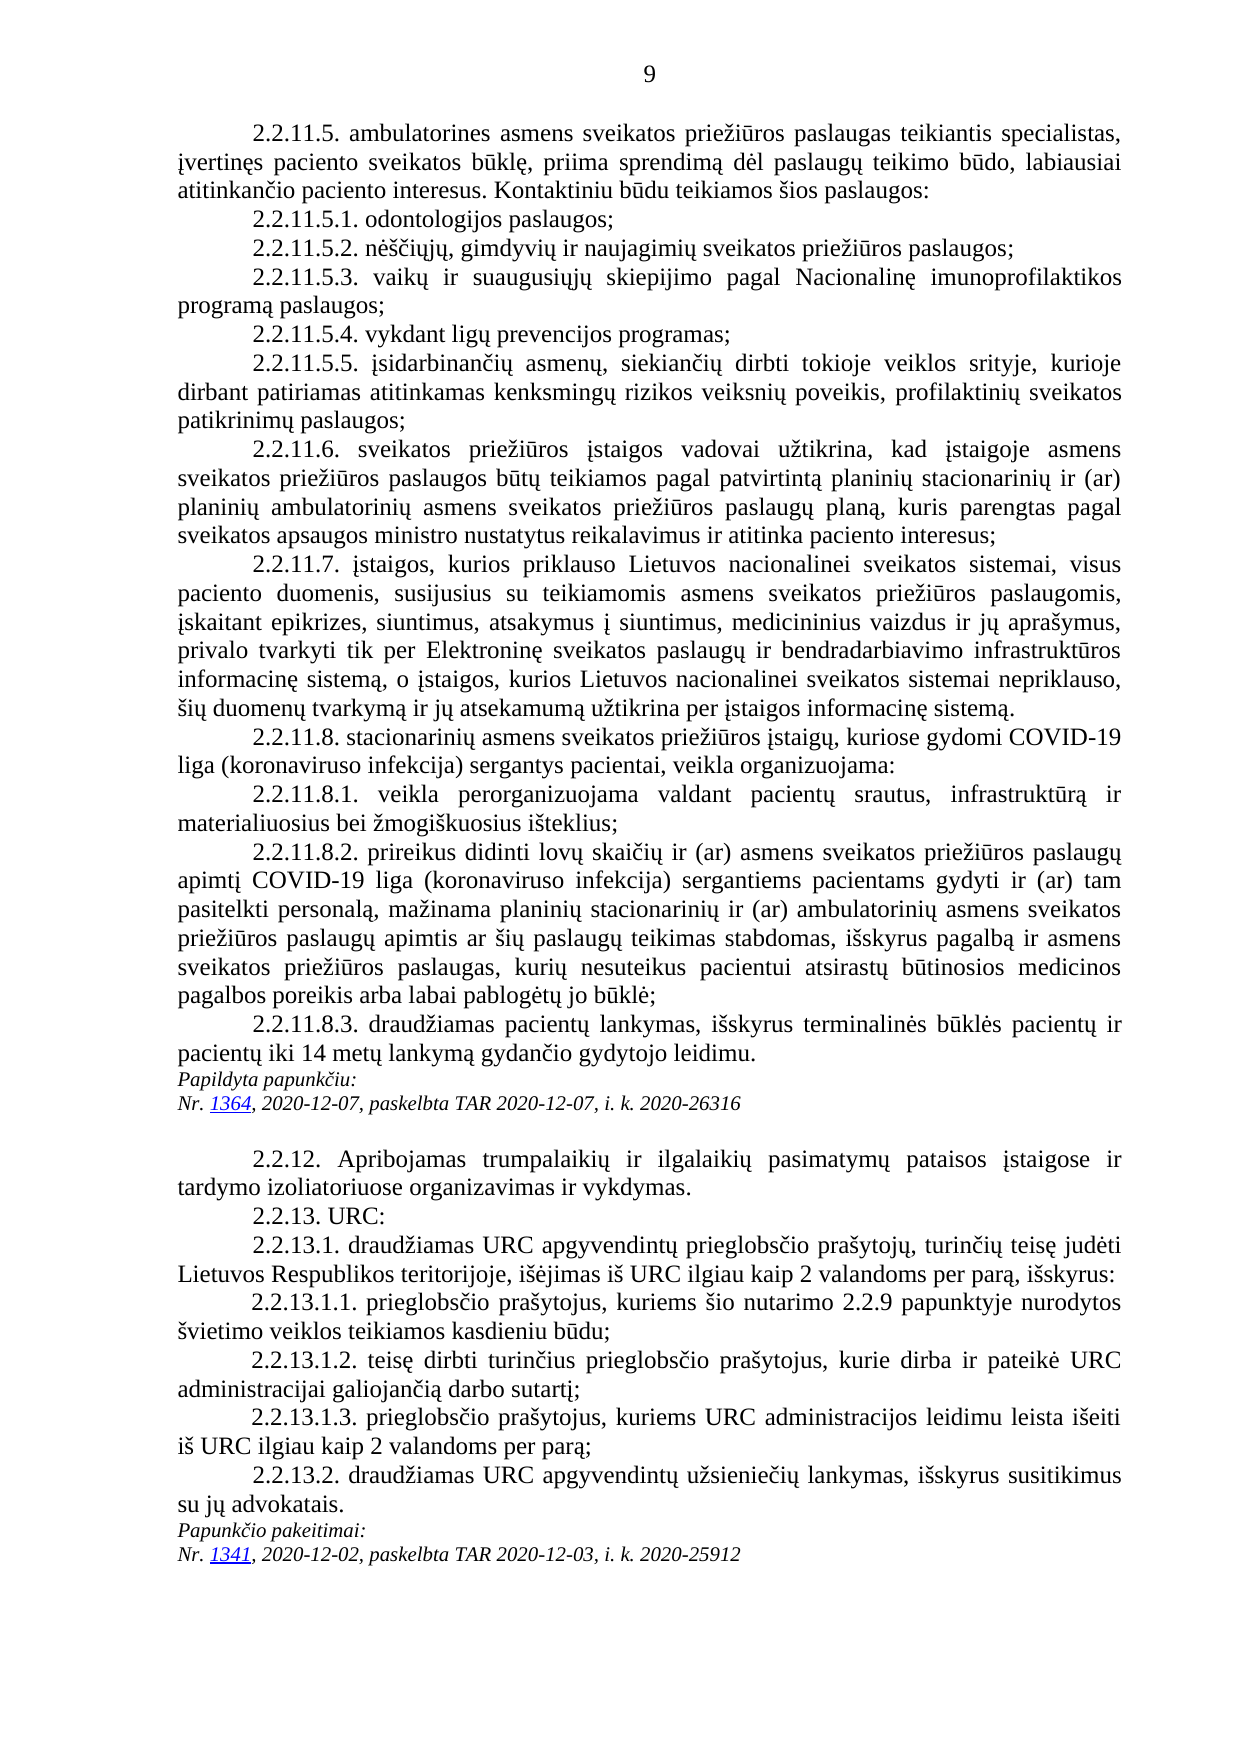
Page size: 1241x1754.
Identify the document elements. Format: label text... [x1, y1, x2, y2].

text 2.2.11.7. įstaigos, kurios priklauso Lietuvos nacionalinei sveikatos sistemai, visus paciento duomenis, susijusius su teikiamomis asmens sveikatos priežiūros paslaugomis, įskaitant epikrizes, siuntimus, atsakymus į siuntimus, medicininius vaizdus ir jų aprašymus, privalo tvarkyti tik per Elektroninę sveikatos paslaugų ir bendradarbiavimo infrastruktūros informacinę sistemą, o įstaigos, kurios Lietuvos nacionalinei sveikatos sistemai nepriklauso, šių duomenų tvarkymą ir jų atsekamumą užtikrina per įstaigos informacinę sistemą. [177, 549, 1122, 722]
text 2.2.11.5.4. vykdant ligų prevencijos programas; [177, 319, 1122, 348]
text Papunkčio pakeitimai: [177, 1517, 1122, 1542]
text Nr. 1341, 2020-12-02, paskelbta TAR 2020-12-03, i. k. 2020-25912 [177, 1542, 1122, 1566]
text 2.2.13.2. draudžiamas URC apgyvendintų užsieniečių lankymas, išskyrus susitikimus su jų advokatais. [177, 1460, 1122, 1517]
text 2.2.11.8.1. veikla perorganizuojama valdant pacientų srautus, infrastruktūrą ir materialiuosius bei žmogiškuosius išteklius; [177, 779, 1122, 837]
text 2.2.13.1.1. prieglobsčio prašytojus, kuriems šio nutarimo 2.2.9 papunktyje nurodytos švietimo veiklos teikiamos kasdieniu būdu; [177, 1287, 1122, 1345]
text 2.2.13.1.3. prieglobsčio prašytojus, kuriems URC administracijos leidimu leista išeiti iš URC ilgiau kaip 2 valandoms per parą; [177, 1402, 1122, 1460]
text 2.2.12. Apribojamas trumpalaikių ir ilgalaikių pasimatymų pataisos įstaigose ir tardymo izoliatoriuose organizavimas ir vykdymas. [177, 1144, 1122, 1201]
text 2.2.11.8.3. draudžiamas pacientų lankymas, išskyrus terminalinės būklės pacientų ir pacientų iki 14 metų lankymą gydančio gydytojo leidimu. [177, 1009, 1122, 1067]
text 2.2.13.1.2. teisę dirbti turinčius prieglobsčio prašytojus, kurie dirba ir pateikė URC administracijai galiojančią darbo sutartį; [177, 1345, 1122, 1402]
text 2.2.11.5.3. vaikų ir suaugusiųjų skiepijimo pagal Nacionalinę imunoprofilaktikos programą paslaugos; [177, 262, 1122, 319]
text 2.2.11.8. stacionarinių asmens sveikatos priežiūros įstaigų, kuriose gydomi COVID-19 liga (koronaviruso infekcija) sergantys pacientai, veikla organizuojama: [177, 722, 1122, 779]
text 2.2.11.6. sveikatos priežiūros įstaigos vadovai užtikrina, kad įstaigoje asmens sveikatos priežiūros paslaugos būtų teikiamos pagal patvirtintą planinių stacionarinių ir (ar) planinių ambulatorinių asmens sveikatos priežiūros paslaugų planą, kuris parengtas pagal sveikatos apsaugos ministro nustatytus reikalavimus ir atitinka paciento interesus; [177, 434, 1122, 549]
text 2.2.11.5.2. nėščiųjų, gimdyvių ir naujagimių sveikatos priežiūros paslaugos; [177, 233, 1122, 262]
text 2.2.11.5. ambulatorines asmens sveikatos priežiūros paslaugas teikiantis specialistas, įvertinęs paciento sveikatos būklę, priima sprendimą dėl paslaugų teikimo būdo, labiausiai atitinkančio paciento interesus. Kontaktiniu būdu teikiamos šios paslaugos: [177, 118, 1122, 204]
text 2.2.11.5.5. įsidarbinančių asmenų, siekiančių dirbti tokioje veiklos srityje, kurioje dirbant patiriamas atitinkamas kenksmingų rizikos veiksnių poveikis, profilaktinių sveikatos patikrinimų paslaugos; [177, 348, 1122, 434]
text Papildyta papunkčiu: [177, 1067, 1122, 1091]
text Nr. 1364, 2020-12-07, paskelbta TAR 2020-12-07, i. k. 2020-26316 [177, 1091, 1122, 1115]
text 2.2.13. URC: [177, 1201, 1122, 1230]
text 2.2.11.5.1. odontologijos paslaugos; [177, 204, 1122, 233]
text 2.2.11.8.2. prireikus didinti lovų skaičių ir (ar) asmens sveikatos priežiūros paslaugų apimtį COVID-19 liga (koronaviruso infekcija) sergantiems pacientams gydyti ir (ar) tam pasitelkti personalą, mažinama planinių stacionarinių ir (ar) ambulatorinių asmens sveikatos priežiūros paslaugų apimtis ar šių paslaugų teikimas stabdomas, išskyrus pagalbą ir asmens sveikatos priežiūros paslaugas, kurių nesuteikus pacientui atsirastų būtinosios medicinos pagalbos poreikis arba labai pablogėtų jo būklė; [177, 837, 1122, 1009]
text 2.2.13.1. draudžiamas URC apgyvendintų prieglobsčio prašytojų, turinčių teisę judėti Lietuvos Respublikos teritorijoje, išėjimas iš URC ilgiau kaip 2 valandoms per parą, išskyrus: [177, 1230, 1122, 1287]
